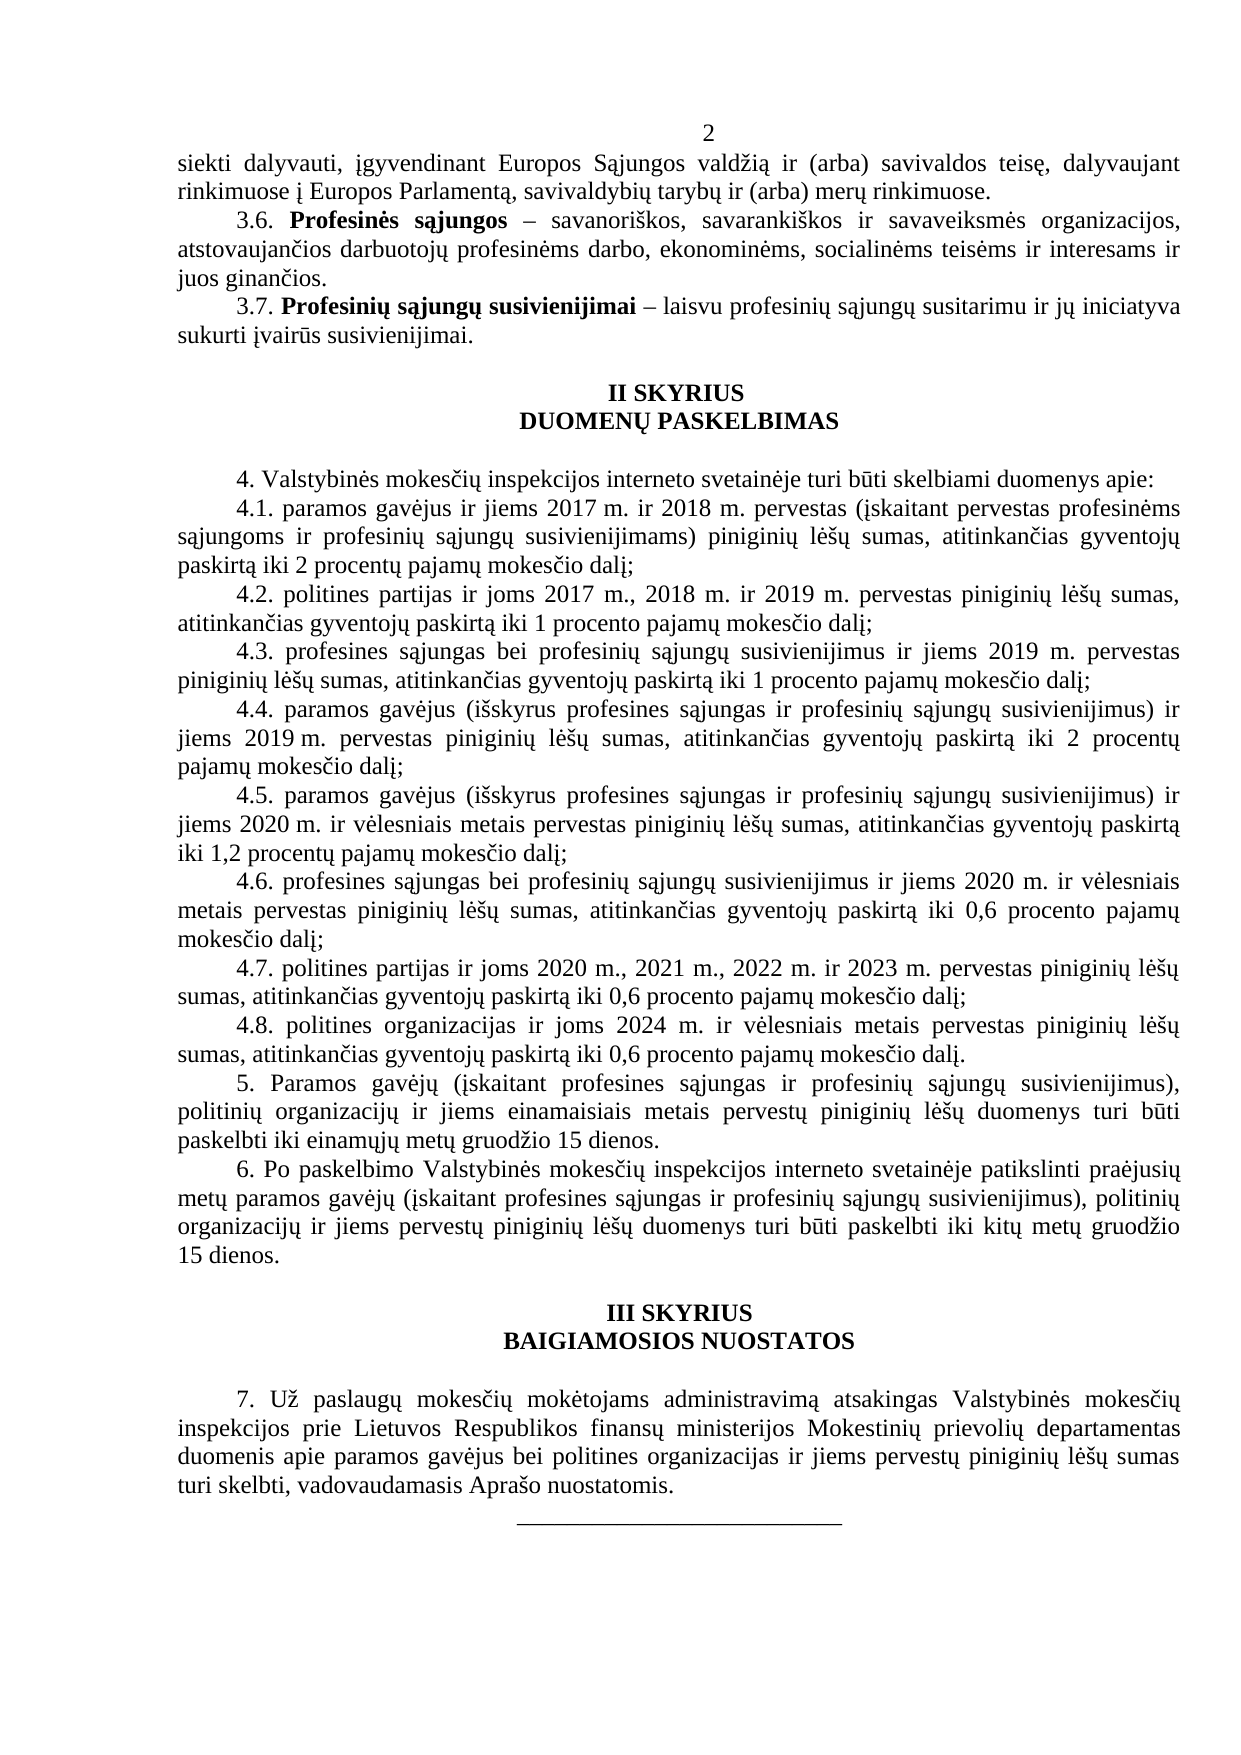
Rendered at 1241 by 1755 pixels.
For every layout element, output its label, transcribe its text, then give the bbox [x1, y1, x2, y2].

text 4.3. profesines sąjungas bei profesinių sąjungų susivienijimus ir jiems 2019 m. pervestas piniginių lėšų sumas, atitinkančias gyventojų paskirtą iki 1 procento pajamų mokesčio dalį; [177, 636, 1181, 694]
text III SKYRIUS [177, 1298, 1181, 1326]
text 7. Už paslaugų mokesčių mokėtojams administravimą atsakingas Valstybinės mokesčių inspekcijos prie Lietuvos Respublikos finansų ministerijos Mokestinių prievolių departamentas duomenis apie paramos gavėjus bei politines organizacijas ir jiems pervestų piniginių lėšų sumas turi skelbti, vadovaudamasis Aprašo nuostatomis. [177, 1384, 1181, 1499]
text DUOMENŲ PASKELBIMAS [177, 406, 1181, 435]
text 4.1. paramos gavėjus ir jiems 2017 m. ir 2018 m. pervestas (įskaitant pervestas profesinėms sąjungoms ir profesinių sąjungų susivienijimams) piniginių lėšų sumas, atitinkančias gyventojų paskirtą iki 2 procentų pajamų mokesčio dalį; [177, 493, 1181, 579]
text II SKYRIUS [177, 378, 1181, 406]
text 4.4. paramos gavėjus (išskyrus profesines sąjungas ir profesinių sąjungų susivienijimus) ir jiems 2019 m. pervestas piniginių lėšų sumas, atitinkančias gyventojų paskirtą iki 2 procentų pajamų mokesčio dalį; [177, 694, 1181, 780]
text 4.7. politines partijas ir joms 2020 m., 2021 m., 2022 m. ir 2023 m. pervestas piniginių lėšų sumas, atitinkančias gyventojų paskirtą iki 0,6 procento pajamų mokesčio dalį; [177, 953, 1181, 1010]
text 4.8. politines organizacijas ir joms 2024 m. ir vėlesniais metais pervestas piniginių lėšų sumas, atitinkančias gyventojų paskirtą iki 0,6 procento pajamų mokesčio dalį. [177, 1010, 1181, 1068]
text __________________________ [177, 1499, 1181, 1528]
text 4.6. profesines sąjungas bei profesinių sąjungų susivienijimus ir jiems 2020 m. ir vėlesniais metais pervestas piniginių lėšų sumas, atitinkančias gyventojų paskirtą iki 0,6 procento pajamų mokesčio dalį; [177, 866, 1181, 953]
text 4. Valstybinės mokesčių inspekcijos interneto svetainėje turi būti skelbiami duomenys apie: [177, 464, 1181, 493]
text 4.2. politines partijas ir joms 2017 m., 2018 m. ir 2019 m. pervestas piniginių lėšų sumas, atitinkančias gyventojų paskirtą iki 1 procento pajamų mokesčio dalį; [177, 579, 1181, 636]
text siekti dalyvauti, įgyvendinant Europos Sąjungos valdžią ir (arba) savivaldos teisę, dalyvaujant rinkimuose į Europos Parlamentą, savivaldybių tarybų ir (arba) merų rinkimuose. [177, 148, 1181, 205]
text 4.5. paramos gavėjus (išskyrus profesines sąjungas ir profesinių sąjungų susivienijimus) ir jiems 2020 m. ir vėlesniais metais pervestas piniginių lėšų sumas, atitinkančias gyventojų paskirtą iki 1,2 procentų pajamų mokesčio dalį; [177, 780, 1181, 866]
text 3.6. Profesinės sąjungos – savanoriškos, savarankiškos ir savaveiksmės organizacijos, atstovaujančios darbuotojų profesinėms darbo, ekonominėms, socialinėms teisėms ir interesams ir juos ginančios. [177, 205, 1181, 291]
text 5. Paramos gavėjų (įskaitant profesines sąjungas ir profesinių sąjungų susivienijimus), politinių organizacijų ir jiems einamaisiais metais pervestų piniginių lėšų duomenys turi būti paskelbti iki einamųjų metų gruodžio 15 dienos. [177, 1068, 1181, 1154]
text BAIGIAMOSIOS NUOSTATOS [177, 1326, 1181, 1355]
text 6. Po paskelbimo Valstybinės mokesčių inspekcijos interneto svetainėje patikslinti praėjusių metų paramos gavėjų (įskaitant profesines sąjungas ir profesinių sąjungų susivienijimus), politinių organizacijų ir jiems pervestų piniginių lėšų duomenys turi būti paskelbti iki kitų metų gruodžio 15 dienos. [177, 1154, 1181, 1269]
text 3.7. Profesinių sąjungų susivienijimai – laisvu profesinių sąjungų susitarimu ir jų iniciatyva sukurti įvairūs susivienijimai. [177, 291, 1181, 349]
